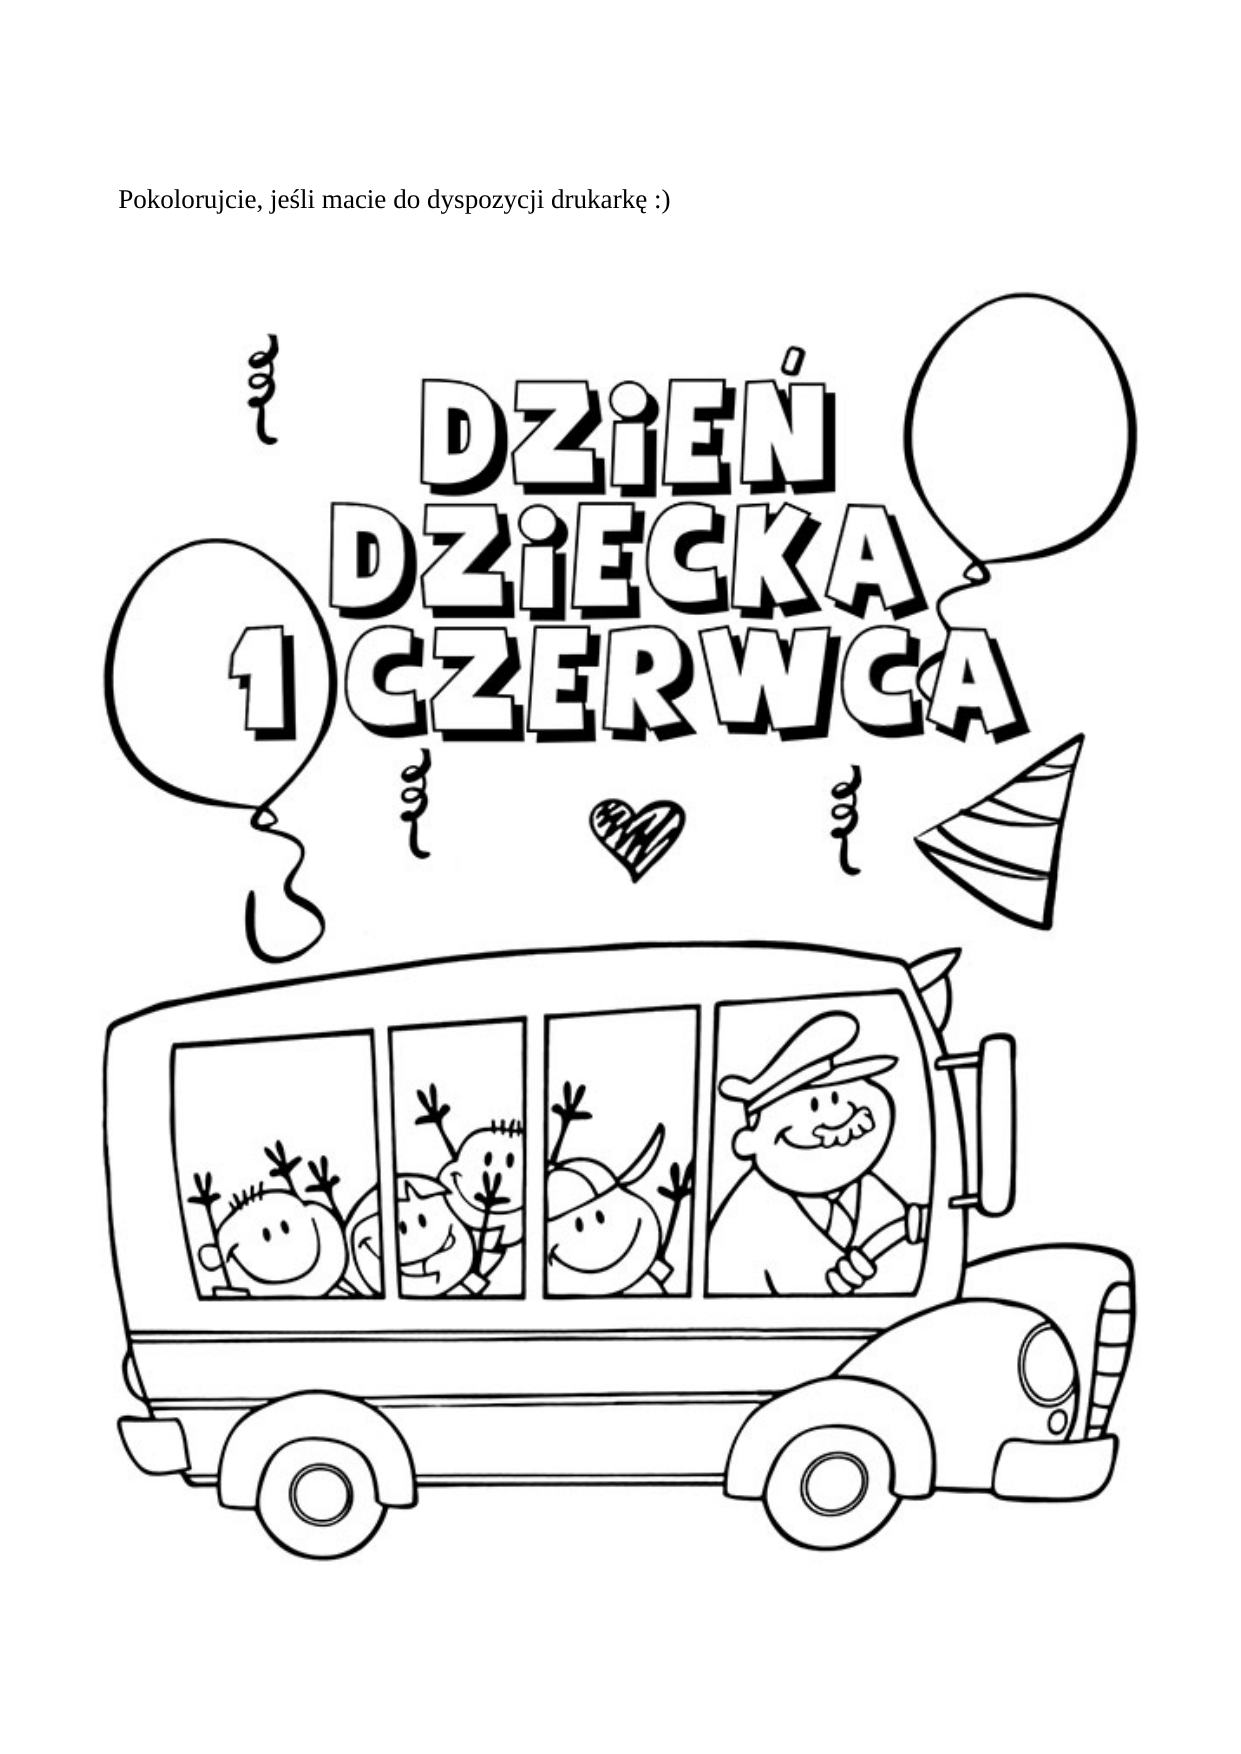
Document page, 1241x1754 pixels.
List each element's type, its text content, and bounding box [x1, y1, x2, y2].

text Pokolorujcie, jeśli macie do dyspozycji drukarkę :) [118, 183, 1122, 214]
picture [100, 289, 1141, 1572]
